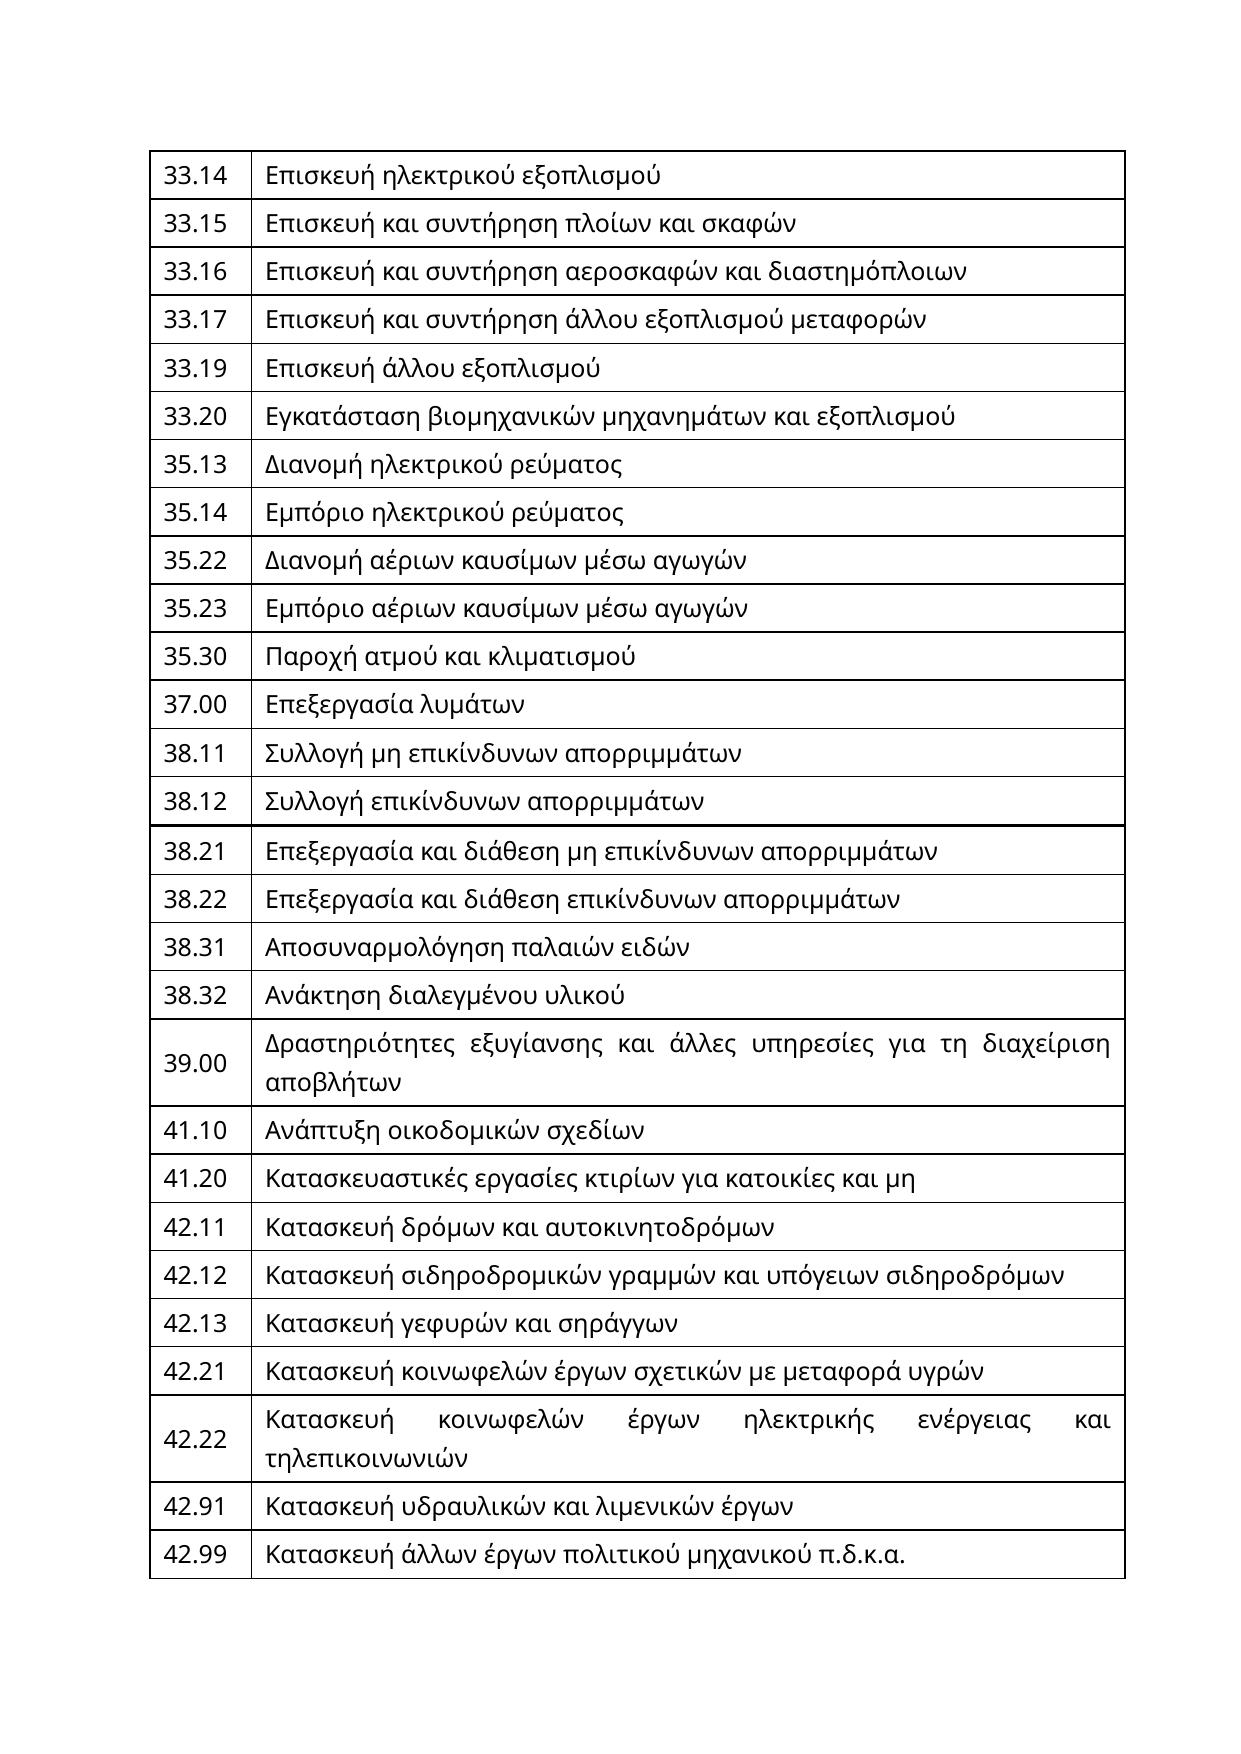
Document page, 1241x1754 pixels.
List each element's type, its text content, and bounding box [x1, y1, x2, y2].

table_cell 35.30 [151, 633, 251, 679]
table_cell 42.11 [151, 1203, 251, 1249]
table_cell 42.91 [151, 1483, 251, 1529]
table_cell Κατασκευή γεφυρών και σηράγγων [252, 1299, 1124, 1346]
table_cell 41.10 [151, 1107, 251, 1153]
table_cell Εγκατάσταση βιομηχανικών μηχανημάτων και εξοπλισμού [252, 392, 1124, 439]
table_cell Επισκευή και συντήρηση πλοίων και σκαφών [252, 200, 1124, 246]
table_cell Κατασκευή σιδηροδρομικών γραμμών και υπόγειων σιδηροδρόμων [252, 1251, 1124, 1298]
table_cell 42.99 [151, 1531, 251, 1577]
table_cell Επισκευή ηλεκτρικού εξοπλισμού [252, 152, 1124, 198]
table_cell Εμπόριο ηλεκτρικού ρεύματος [252, 488, 1124, 535]
table_cell 33.15 [151, 200, 251, 246]
table_cell Επισκευή και συντήρηση αεροσκαφών και διαστημόπλοιων [252, 248, 1124, 294]
table_cell 33.17 [151, 296, 251, 342]
table_cell 38.22 [151, 875, 251, 922]
table_cell 35.13 [151, 440, 251, 487]
table_cell 35.22 [151, 537, 251, 583]
table_cell Επισκευή και συντήρηση άλλου εξοπλισμού μεταφορών [252, 296, 1124, 342]
table_cell 35.14 [151, 488, 251, 535]
table_cell Επεξεργασία και διάθεση επικίνδυνων απορριμμάτων [252, 875, 1124, 922]
table_cell 42.12 [151, 1251, 251, 1298]
table_cell 39.00 [151, 1020, 251, 1105]
table_cell Κατασκευή κοινωφελών έργων ηλεκτρικής ενέργειας και τηλεπικοινωνιών [252, 1396, 1124, 1481]
table_cell 38.12 [151, 777, 251, 824]
table_cell 38.31 [151, 923, 251, 970]
table_cell Κατασκευή δρόμων και αυτοκινητοδρόμων [252, 1203, 1124, 1249]
table_cell 38.32 [151, 971, 251, 1018]
table_cell Διανομή αέριων καυσίμων μέσω αγωγών [252, 537, 1124, 583]
table_cell 33.19 [151, 344, 251, 391]
table_cell 37.00 [151, 681, 251, 727]
table_cell 38.11 [151, 729, 251, 776]
table_cell Κατασκευή κοινωφελών έργων σχετικών με μεταφορά υγρών [252, 1347, 1124, 1394]
table_cell 42.22 [151, 1396, 251, 1481]
table_header Επεξεργασία και διάθεση μη επικίνδυνων απορριμμάτων [252, 827, 1124, 873]
table_cell Ανάπτυξη οικοδομικών σχεδίων [252, 1107, 1124, 1153]
table_cell Κατασκευή άλλων έργων πολιτικού μηχανικού π.δ.κ.α. [252, 1531, 1124, 1577]
table_cell Συλλογή επικίνδυνων απορριμμάτων [252, 777, 1124, 824]
table_header 38.21 [151, 827, 251, 873]
table_cell 42.13 [151, 1299, 251, 1346]
table_cell Παροχή ατμού και κλιματισμού [252, 633, 1124, 679]
table_cell Κατασκευή υδραυλικών και λιμενικών έργων [252, 1483, 1124, 1529]
table_cell 41.20 [151, 1155, 251, 1201]
table_cell Κατασκευαστικές εργασίες κτιρίων για κατοικίες και μη [252, 1155, 1124, 1201]
table_cell Αποσυναρμολόγηση παλαιών ειδών [252, 923, 1124, 970]
table_cell Συλλογή μη επικίνδυνων απορριμμάτων [252, 729, 1124, 776]
table_cell Εμπόριο αέριων καυσίμων μέσω αγωγών [252, 585, 1124, 631]
table_cell 33.20 [151, 392, 251, 439]
table_cell 33.16 [151, 248, 251, 294]
table_cell Διανομή ηλεκτρικού ρεύματος [252, 440, 1124, 487]
table_cell 35.23 [151, 585, 251, 631]
table_cell Δραστηριότητες εξυγίανσης και άλλες υπηρεσίες για τη διαχείριση αποβλήτων [252, 1020, 1124, 1105]
table_cell 42.21 [151, 1347, 251, 1394]
table_cell Επισκευή άλλου εξοπλισμού [252, 344, 1124, 391]
table_cell Ανάκτηση διαλεγμένου υλικού [252, 971, 1124, 1018]
table_cell Επεξεργασία λυμάτων [252, 681, 1124, 727]
table_cell 33.14 [151, 152, 251, 198]
